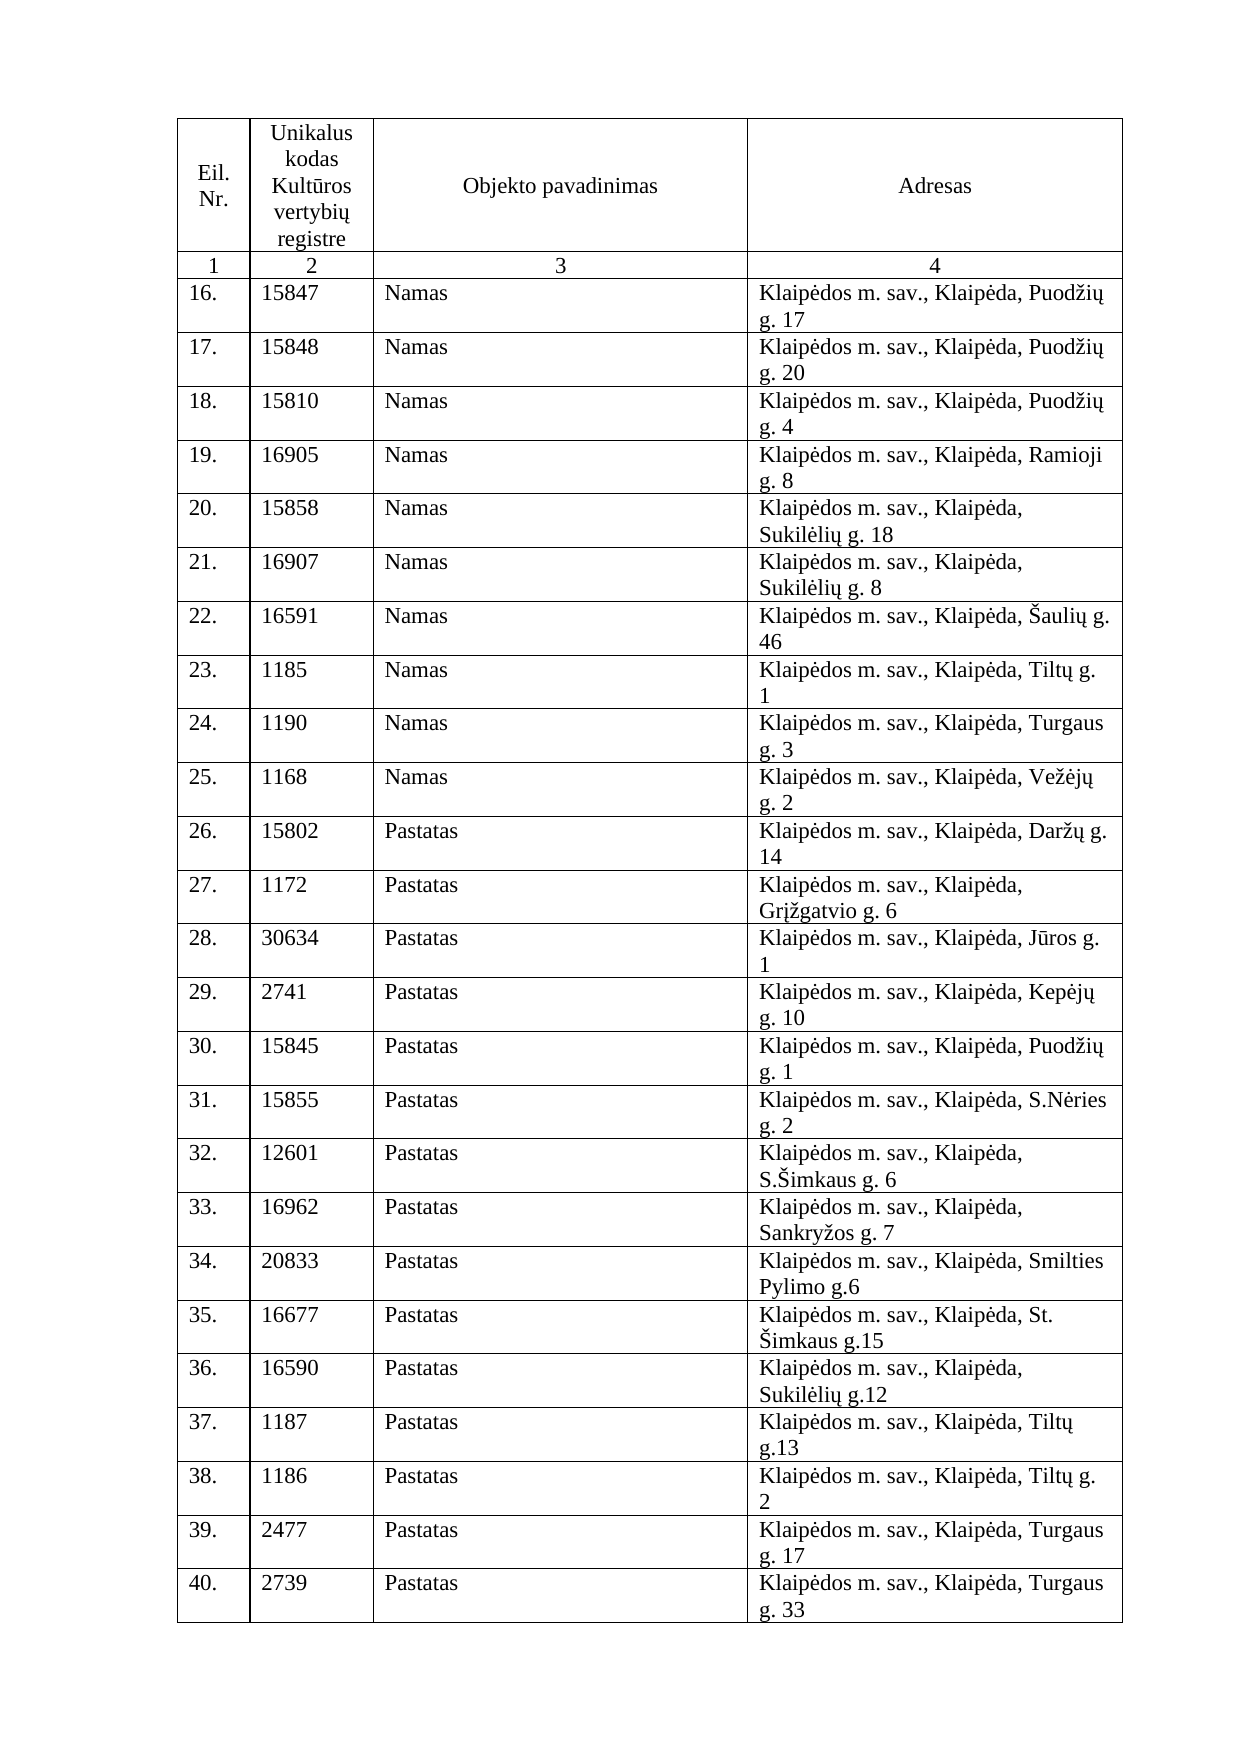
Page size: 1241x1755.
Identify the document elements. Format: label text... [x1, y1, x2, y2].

table_cell 15848 [251, 333, 373, 386]
table_cell Pastatas [374, 1462, 747, 1514]
table_cell Klaipėdos m. sav., Klaipėda, Tiltų g. 1 [748, 656, 1122, 708]
table_cell Pastatas [374, 1301, 747, 1353]
table_cell 28. [178, 924, 249, 977]
table_cell 2739 [251, 1569, 373, 1622]
table_cell 1185 [251, 656, 373, 708]
table_cell Pastatas [374, 978, 747, 1031]
table_cell Klaipėdos m. sav., Klaipėda, Puodžių g. 20 [748, 333, 1122, 386]
table_cell Klaipėdos m. sav., Klaipėda, Tiltų g. 2 [748, 1462, 1122, 1514]
table_cell 21. [178, 548, 249, 601]
table_cell 36. [178, 1354, 249, 1407]
table_cell Klaipėdos m. sav., Klaipėda, Sankryžos g. 7 [748, 1193, 1122, 1246]
table_cell 20833 [251, 1247, 373, 1299]
table_cell Klaipėdos m. sav., Klaipėda, Sukilėlių g. 18 [748, 494, 1122, 547]
table_cell 40. [178, 1569, 249, 1622]
table_cell Namas [374, 279, 747, 332]
table_cell 16905 [251, 441, 373, 493]
table_cell Klaipėdos m. sav., Klaipėda, Puodžių g. 17 [748, 279, 1122, 332]
table_cell Klaipėdos m. sav., Klaipėda, Jūros g. 1 [748, 924, 1122, 977]
table_cell Klaipėdos m. sav., Klaipėda, Kepėjų g. 10 [748, 978, 1122, 1031]
table_cell 12601 [251, 1139, 373, 1192]
table_cell 38. [178, 1462, 249, 1514]
table_cell 17. [178, 333, 249, 386]
table_cell 16. [178, 279, 249, 332]
table_cell 1172 [251, 871, 373, 923]
table_header Objekto pavadinimas [374, 119, 747, 251]
table_cell 30. [178, 1032, 249, 1084]
table_cell Pastatas [374, 1516, 747, 1568]
table_cell Klaipėdos m. sav., Klaipėda, Ramioji g. 8 [748, 441, 1122, 493]
table_header Eil. Nr. [178, 119, 249, 251]
table_cell Klaipėdos m. sav., Klaipėda, S.Nėries g. 2 [748, 1086, 1122, 1138]
table_cell 1168 [251, 763, 373, 816]
table_cell 16591 [251, 602, 373, 654]
table_cell 24. [178, 709, 249, 762]
table_cell Klaipėdos m. sav., Klaipėda, Turgaus g. 33 [748, 1569, 1122, 1622]
table_cell 33. [178, 1193, 249, 1246]
table_cell Klaipėdos m. sav., Klaipėda, Turgaus g. 3 [748, 709, 1122, 762]
table_header Unikalus kodas Kultūros vertybių registre [251, 119, 373, 251]
table_cell 25. [178, 763, 249, 816]
table_cell 2 [251, 252, 373, 278]
table_cell Pastatas [374, 1247, 747, 1299]
table_cell 15802 [251, 817, 373, 869]
table_cell Pastatas [374, 817, 747, 869]
table_cell Klaipėdos m. sav., Klaipėda, Šaulių g. 46 [748, 602, 1122, 654]
table_cell 22. [178, 602, 249, 654]
table_cell 2477 [251, 1516, 373, 1568]
table_cell 16962 [251, 1193, 373, 1246]
table_cell Klaipėdos m. sav., Klaipėda, Sukilėlių g.12 [748, 1354, 1122, 1407]
table_cell Namas [374, 387, 747, 439]
table_cell 16907 [251, 548, 373, 601]
table_cell 30634 [251, 924, 373, 977]
table_cell 15845 [251, 1032, 373, 1084]
table_cell 19. [178, 441, 249, 493]
table_cell Pastatas [374, 1408, 747, 1461]
table_cell Pastatas [374, 1139, 747, 1192]
table_cell 15810 [251, 387, 373, 439]
table_cell Klaipėdos m. sav., Klaipėda, Tiltų g.13 [748, 1408, 1122, 1461]
table_cell 35. [178, 1301, 249, 1353]
table_cell Pastatas [374, 1086, 747, 1138]
table_cell Klaipėdos m. sav., Klaipėda, Grįžgatvio g. 6 [748, 871, 1122, 923]
table_cell 15847 [251, 279, 373, 332]
table_cell Pastatas [374, 1032, 747, 1084]
table_cell Namas [374, 441, 747, 493]
table_cell Klaipėdos m. sav., Klaipėda, St. Šimkaus g.15 [748, 1301, 1122, 1353]
table_cell Pastatas [374, 1569, 747, 1622]
table_cell 23. [178, 656, 249, 708]
table_cell Klaipėdos m. sav., Klaipėda, Vežėjų g. 2 [748, 763, 1122, 816]
table_cell 1 [178, 252, 249, 278]
table_cell Klaipėdos m. sav., Klaipėda, Daržų g. 14 [748, 817, 1122, 869]
table_header Adresas [748, 119, 1122, 251]
table_cell 34. [178, 1247, 249, 1299]
table_cell 37. [178, 1408, 249, 1461]
table_cell Klaipėdos m. sav., Klaipėda, Sukilėlių g. 8 [748, 548, 1122, 601]
table_cell 2741 [251, 978, 373, 1031]
table_cell Pastatas [374, 1354, 747, 1407]
table_cell Namas [374, 494, 747, 547]
table_cell Namas [374, 333, 747, 386]
table_cell Namas [374, 548, 747, 601]
table_cell 18. [178, 387, 249, 439]
table_cell 1190 [251, 709, 373, 762]
table_cell 1187 [251, 1408, 373, 1461]
table_cell Namas [374, 709, 747, 762]
table_cell Klaipėdos m. sav., Klaipėda, Smilties Pylimo g.6 [748, 1247, 1122, 1299]
table_cell 15858 [251, 494, 373, 547]
table_cell Klaipėdos m. sav., Klaipėda, Puodžių g. 4 [748, 387, 1122, 439]
table_cell Klaipėdos m. sav., Klaipėda, S.Šimkaus g. 6 [748, 1139, 1122, 1192]
table_cell Namas [374, 602, 747, 654]
table_cell 29. [178, 978, 249, 1031]
table_cell 16590 [251, 1354, 373, 1407]
table_cell Klaipėdos m. sav., Klaipėda, Puodžių g. 1 [748, 1032, 1122, 1084]
table_cell 26. [178, 817, 249, 869]
table_cell 1186 [251, 1462, 373, 1514]
table_cell 32. [178, 1139, 249, 1192]
table_cell 20. [178, 494, 249, 547]
table_cell Pastatas [374, 924, 747, 977]
table_cell 4 [748, 252, 1122, 278]
table_cell 31. [178, 1086, 249, 1138]
table_cell Pastatas [374, 1193, 747, 1246]
table_cell Namas [374, 763, 747, 816]
table_cell 27. [178, 871, 249, 923]
table_cell Pastatas [374, 871, 747, 923]
table_cell 16677 [251, 1301, 373, 1353]
table_cell Klaipėdos m. sav., Klaipėda, Turgaus g. 17 [748, 1516, 1122, 1568]
table_cell 3 [374, 252, 747, 278]
table_cell 15855 [251, 1086, 373, 1138]
table_cell 39. [178, 1516, 249, 1568]
table_cell Namas [374, 656, 747, 708]
